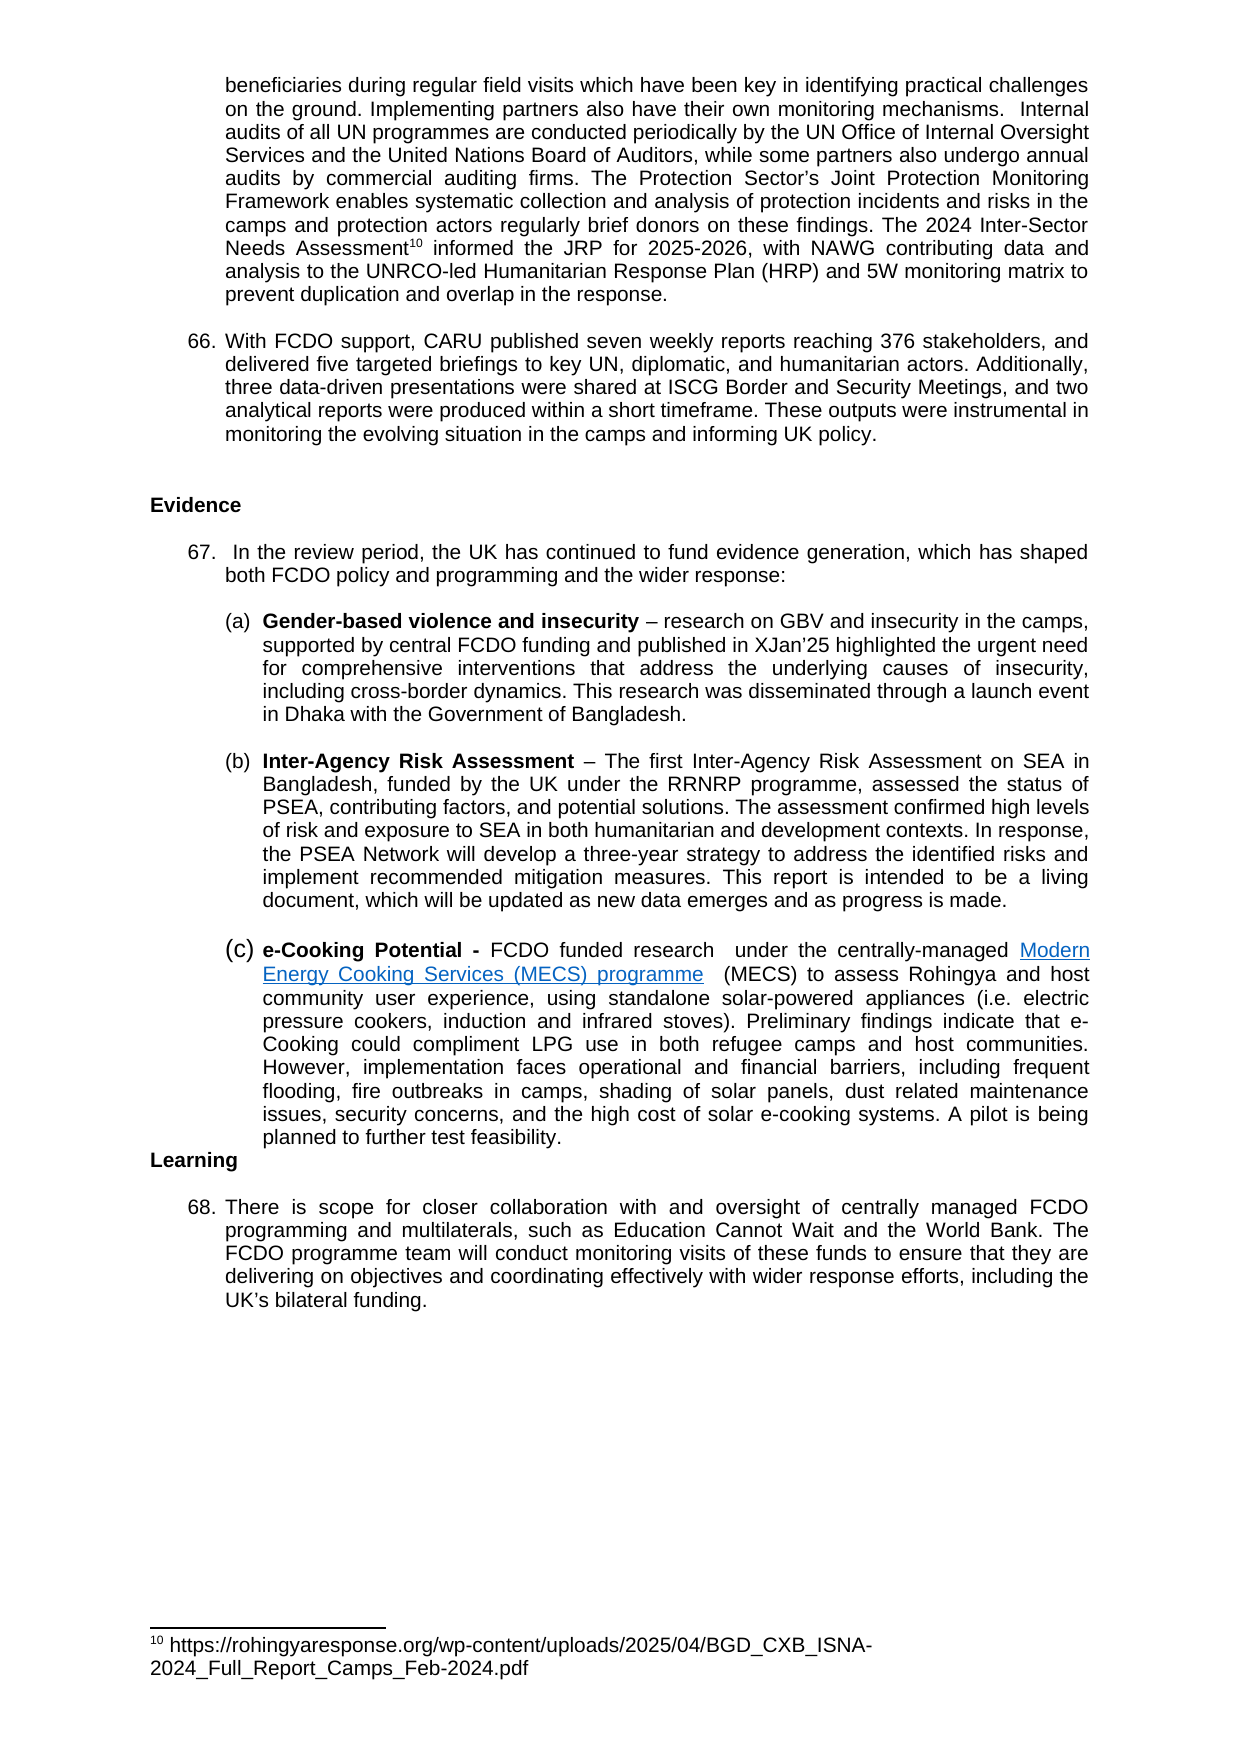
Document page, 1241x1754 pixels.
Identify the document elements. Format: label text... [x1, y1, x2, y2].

list In the review period, the UK has continued to fund evidence generation, which has shaped both FCDO policy and programming and the wider response: [187, 540, 1090, 587]
list There is scope for closer collaboration with and oversight of centrally managed FCDO programming and multilaterals, such as Education Cannot Wait and the World Bank. The FCDO programme team will conduct monitoring visits of these funds to ensure that they are delivering on objectives and coordinating effectively with wider response efforts, including the UK’s bilateral funding. [187, 1195, 1090, 1311]
text Evidence [150, 494, 1090, 517]
list beneficiaries during regular field visits which have been key in identifying practical challenges on the ground. Implementing partners also have their own monitoring mechanisms. Internal audits of all UN programmes are conducted periodically by the UN Office of Internal Oversight Services and the United Nations Board of Auditors, while some partners also undergo annual audits by commercial auditing firms. The Protection Sector’s Joint Protection Monitoring Framework enables systematic collection and analysis of protection incidents and risks in the camps and protection actors regularly brief donors on these findings. The 2024 Inter-Sector Needs Assessment informed the JRP for 2025-2026, with NAWG contributing data and analysis to the UNRCO-led Humanitarian Response Plan (HRP) and 5W monitoring matrix to prevent duplication and overlap in the response. [187, 74, 1090, 306]
text Learning [150, 1149, 1090, 1172]
list Inter-Agency Risk Assessment – The first Inter-Agency Risk Assessment on SEA in Bangladesh, funded by the UK under the RRNRP programme, assessed the status of PSEA, contributing factors, and potential solutions. The assessment confirmed high levels of risk and exposure to SEA in both humanitarian and development contexts. In response, the PSEA Network will develop a three-year strategy to address the identified risks and implement recommended mitigation measures. This report is intended to be a living document, which will be updated as new data emerges and as progress is made. [225, 749, 1090, 912]
list Gender-based violence and insecurity – research on GBV and insecurity in the camps, supported by central FCDO funding and published in XJan’25 highlighted the urgent need for comprehensive interventions that address the underlying causes of insecurity, including cross-border dynamics. This research was disseminated through a launch event in Dhaka with the Government of Bangladesh. [225, 610, 1090, 726]
list https://rohingyaresponse.org/wp-content/uploads/2025/04/BGD_CXB_ISNA-2024_Full_Report_Camps_Feb-2024.pdf [150, 1634, 1090, 1680]
list e-Cooking Potential - FCDO funded research under the centrally-managed Modern Energy Cooking Services (MECS) programme (MECS) to assess Rohingya and host community user experience, using standalone solar-powered appliances (i.e. electric pressure cookers, induction and infrared stoves). Preliminary findings indicate that e-Cooking could compliment LPG use in both refugee camps and host communities. However, implementation faces operational and financial barriers, including frequent flooding, fire outbreaks in camps, shading of solar panels, dust related maintenance issues, security concerns, and the high cost of solar e-cooking systems. A pilot is being planned to further test feasibility. [225, 935, 1090, 1149]
list With FCDO support, CARU published seven weekly reports reaching 376 stakeholders, and delivered five targeted briefings to key UN, diplomatic, and humanitarian actors. Additionally, three data-driven presentations were shared at ISCG Border and Security Meetings, and two analytical reports were produced within a short timeframe. These outputs were instrumental in monitoring the evolving situation in the camps and informing UK policy. [187, 329, 1090, 446]
